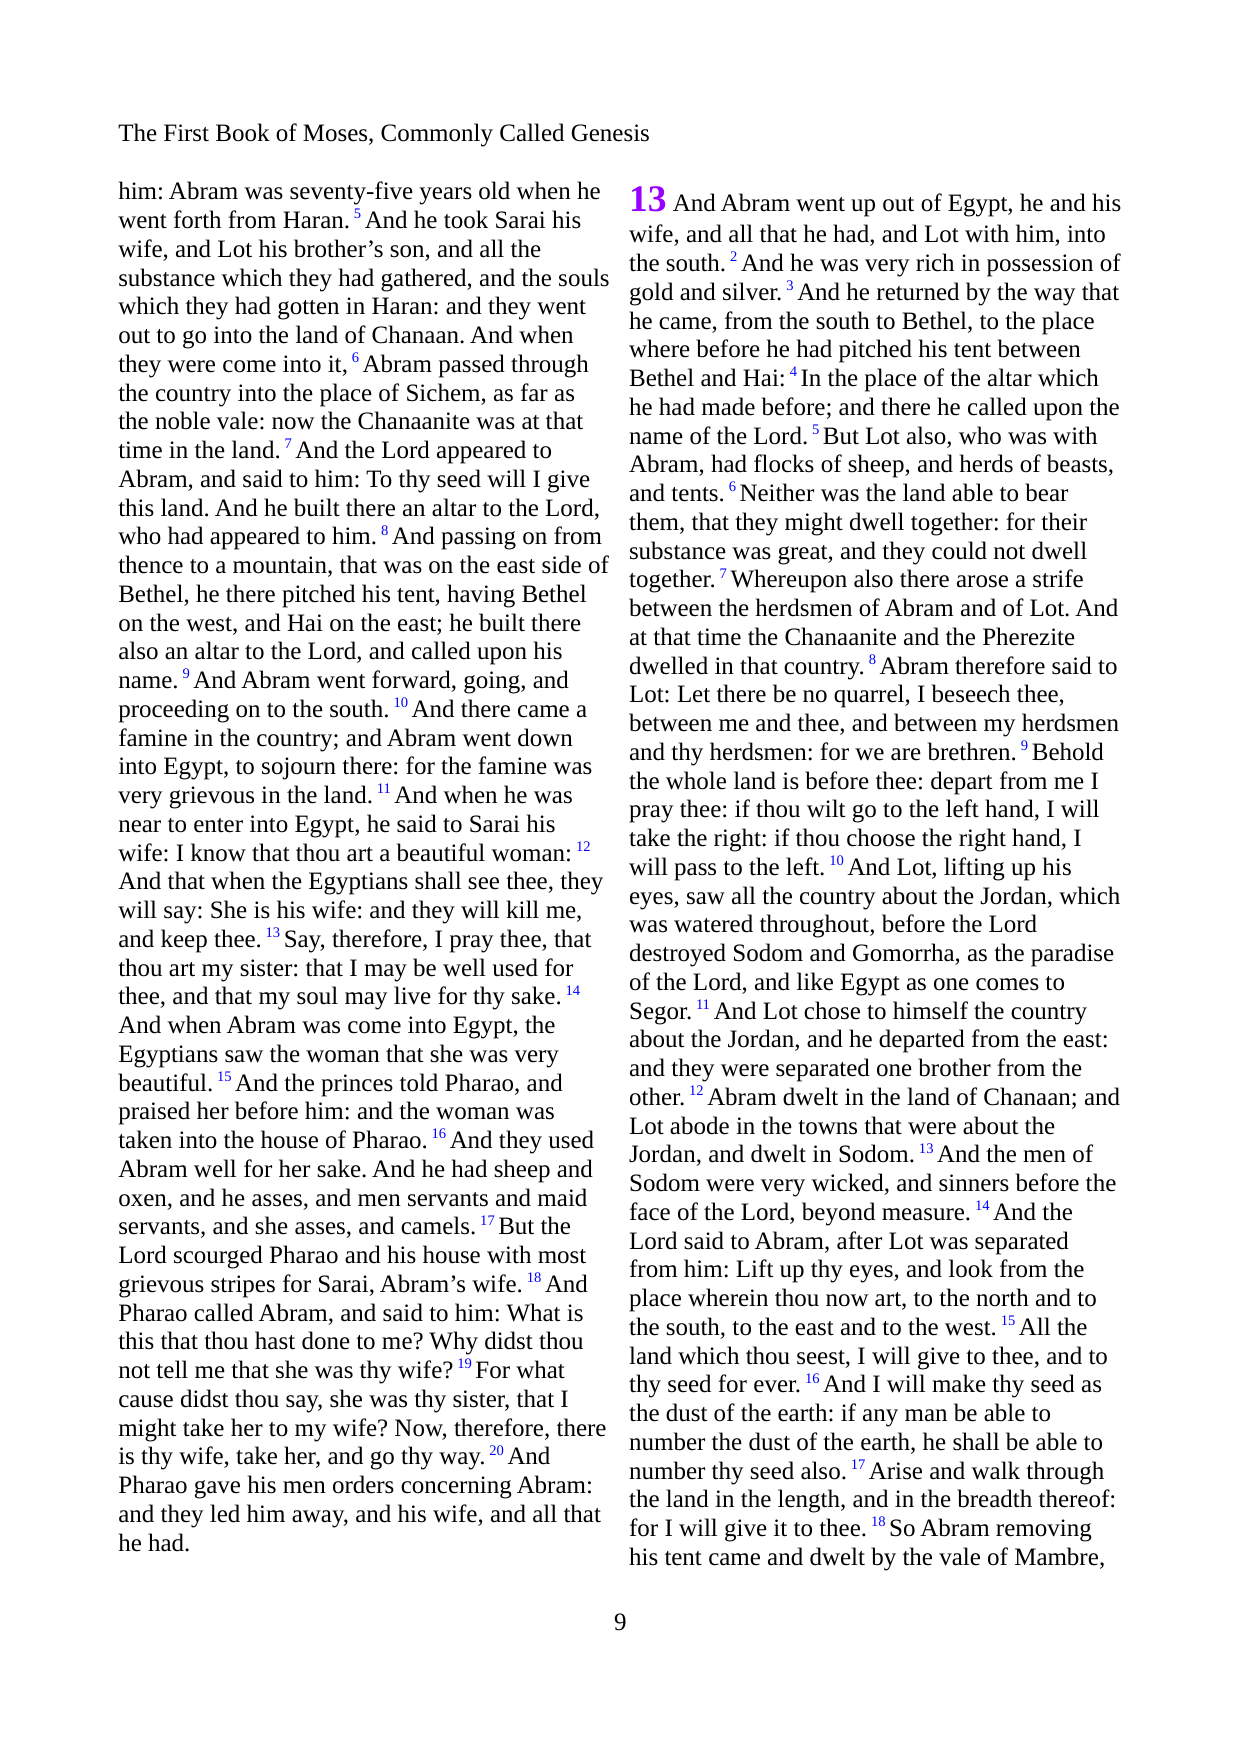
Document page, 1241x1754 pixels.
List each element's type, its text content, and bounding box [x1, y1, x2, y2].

text 13 And Abram went up out of Egypt, he and his wife, and all that he had, and Lot with him, into the south. 2 And he was very rich in possession of gold and silver. 3 And he returned by the way that he came, from the south to Bethel, to the place where before he had pitched his tent between Bethel and Hai: 4 In the place of the altar which he had made before; and there he called upon the name of the Lord. 5 But Lot also, who was with Abram, had flocks of sheep, and herds of beasts, and tents. 6 Neither was the land able to bear them, that they might dwell together: for their substance was great, and they could not dwell together. 7 Whereupon also there arose a strife between the herdsmen of Abram and of Lot. And at that time the Chanaanite and the Pherezite dwelled in that country. 8 Abram therefore said to Lot: Let there be no quarrel, I beseech thee, between me and thee, and between my herdsmen and thy herdsmen: for we are brethren. 9 Behold the whole land is before thee: depart from me I pray thee: if thou wilt go to the left hand, I will take the right: if thou choose the right hand, I will pass to the left. 10 And Lot, lifting up his eyes, saw all the country about the Jordan, which was watered throughout, before the Lord destroyed Sodom and Gomorrha, as the paradise of the Lord, and like Egypt as one comes to Segor. 11 And Lot chose to himself the country about the Jordan, and he departed from the east: and they were separated one brother from the other. 12 Abram dwelt in the land of Chanaan; and Lot abode in the towns that were about the Jordan, and dwelt in Sodom. 13 And the men of Sodom were very wicked, and sinners before the face of the Lord, beyond measure. 14 And the Lord said to Abram, after Lot was separated from him: Lift up thy eyes, and look from the place wherein thou now art, to the north and to the south, to the east and to the west. 15 All the land which thou seest, I will give to thee, and to thy seed for ever. 16 And I will make thy seed as the dust of the earth: if any man be able to number the dust of the earth, he shall be able to number thy seed also. 17 Arise and walk through the land in the length, and in the breadth thereof: for I will give it to thee. 18 So Abram removing his tent came and dwelt by the vale of Mambre, [629, 176, 1122, 1571]
text him: Abram was seventy-five years old when he went forth from Haran. 5 And he took Sarai his wife, and Lot his brother’s son, and all the substance which they had gathered, and the souls which they had gotten in Haran: and they went out to go into the land of Chanaan. And when they were come into it, 6 Abram passed through the country into the place of Sichem, as far as the noble vale: now the Chanaanite was at that time in the land. 7 And the Lord appeared to Abram, and said to him: To thy seed will I give this land. And he built there an altar to the Lord, who had appeared to him. 8 And passing on from thence to a mountain, that was on the east side of Bethel, he there pitched his tent, having Bethel on the west, and Hai on the east; he built there also an altar to the Lord, and called upon his name. 9 And Abram went forward, going, and proceeding on to the south. 10 And there came a famine in the country; and Abram went down into Egypt, to sojourn there: for the famine was very grievous in the land. 11 And when he was near to enter into Egypt, he said to Sarai his wife: I know that thou art a beautiful woman: 12 And that when the Egyptians shall see thee, they will say: She is his wife: and they will kill me, and keep thee. 13 Say, therefore, I pray thee, that thou art my sister: that I may be well used for thee, and that my soul may live for thy sake. 14 And when Abram was come into Egypt, the Egyptians saw the woman that she was very beautiful. 15 And the princes told Pharao, and praised her before him: and the woman was taken into the house of Pharao. 16 And they used Abram well for her sake. And he had sheep and oxen, and he asses, and men servants and maid servants, and she asses, and camels. 17 But the Lord scourged Pharao and his house with most grievous stripes for Sarai, Abram’s wife. 18 And Pharao called Abram, and said to him: What is this that thou hast done to me? Why didst thou not tell me that she was thy wife? 19 For what cause didst thou say, she was thy sister, that I might take her to my wife? Now, therefore, there is thy wife, take her, and go thy way. 20 And Pharao gave his men orders concerning Abram: and they led him away, and his wife, and all that he had. [118, 176, 611, 1556]
